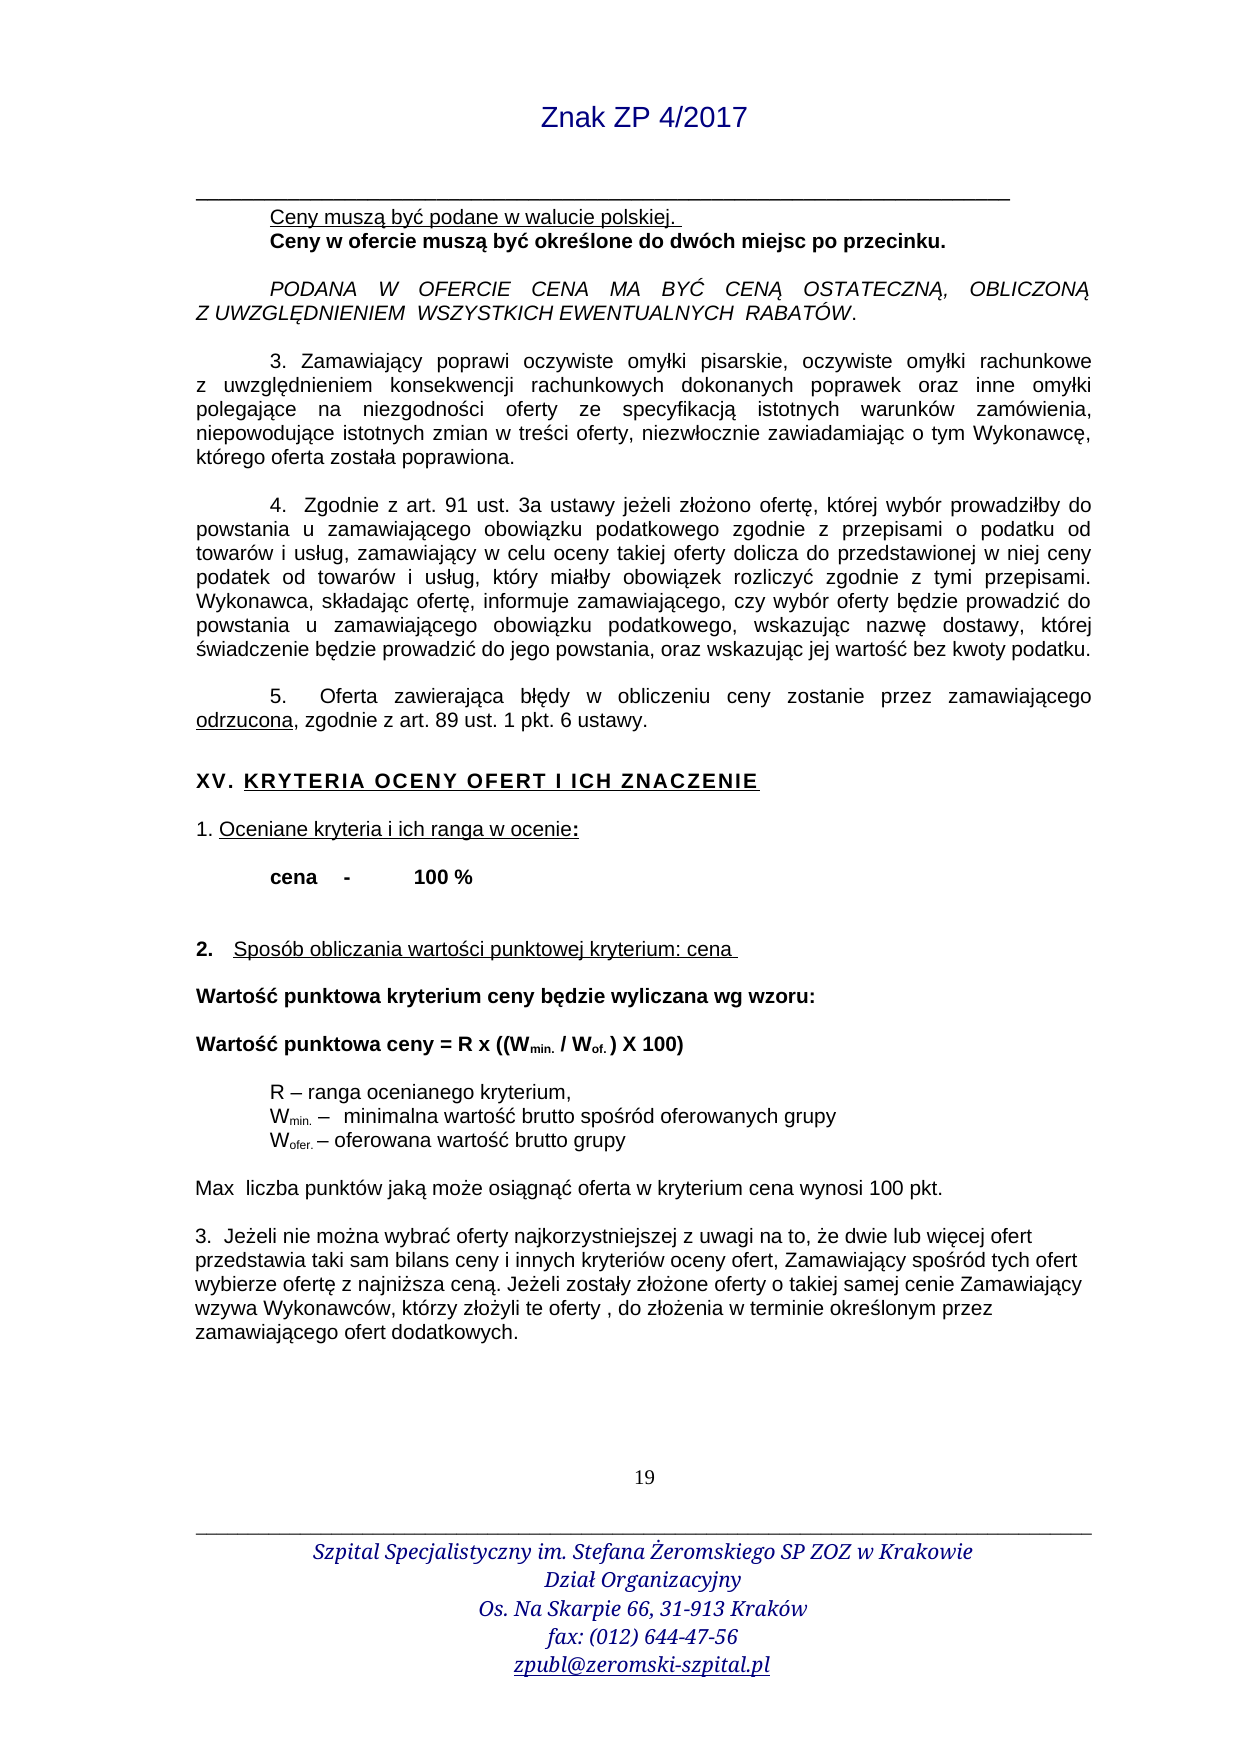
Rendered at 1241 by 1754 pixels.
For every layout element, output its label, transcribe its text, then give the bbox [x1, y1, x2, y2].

text Max liczba punktów jaką może osiągnąć oferta w kryterium cena wynosi 100 pkt. [195, 1152, 1093, 1224]
text Ceny w ofercie muszą być określone do dwóch miejsc po przecinku. [196, 229, 1093, 253]
text PODANA W OFERCIE CENA MA BYĆ CENĄ OSTATECZNĄ, OBLICZONĄ Z UWZGLĘDNIENIEM WSZYSTKICH EWENTUALNYCH RABATÓW. [196, 253, 1093, 325]
text Ceny muszą być podane w walucie polskiej. [196, 205, 1093, 229]
text Wofer. – oferowana wartość brutto grupy [195, 1128, 1093, 1152]
list Sposób obliczania wartości punktowej kryterium: cena [196, 936, 1093, 960]
text 1. Oceniane kryteria i ich ranga w ocenie: [196, 817, 1093, 841]
text 5. Oferta zawierająca błędy w obliczeniu ceny zostanie przez zamawiającego odrzucona, zgodnie z art. 89 ust. 1 pkt. 6 ustawy. [196, 684, 1093, 732]
text Wartość punktowa ceny = R x ((Wmin. / Wof. ) X 100) [196, 1032, 1093, 1056]
text 3. Zamawiający poprawi oczywiste omyłki pisarskie, oczywiste omyłki rachunkowe z uwzględnieniem konsekwencji rachunkowych dokonanych poprawek oraz inne omyłki polegające na niezgodności oferty ze specyfikacją istotnych warunków zamówienia, niepowodujące istotnych zmian w treści oferty, niezwłocznie zawiadamiając o tym Wykonawcę, którego oferta została poprawiona. [196, 349, 1093, 469]
text 4. Zgodnie z art. 91 ust. 3a ustawy jeżeli złożono ofertę, której wybór prowadziłby do powstania u zamawiającego obowiązku podatkowego zgodnie z przepisami o podatku od towarów i usług, zamawiający w celu oceny takiej oferty dolicza do przedstawionej w niej ceny podatek od towarów i usług, który miałby obowiązek rozliczyć zgodnie z tymi przepisami. Wykonawca, składając ofertę, informuje zamawiającego, czy wybór oferty będzie prowadzić do powstania u zamawiającego obowiązku podatkowego, wskazując nazwę dostawy, której świadczenie będzie prowadzić do jego powstania, oraz wskazując jej wartość bez kwoty podatku. [196, 493, 1093, 660]
text Wmin. – minimalna wartość brutto spośród oferowanych grupy [269, 1104, 1093, 1128]
text 3. Jeżeli nie można wybrać oferty najkorzystniejszej z uwagi na to, że dwie lub więcej ofert przedstawia taki sam bilans ceny i innych kryteriów oceny ofert, Zamawiający spośród tych ofert wybierze ofertę z najniższa ceną. Jeżeli zostały złożone oferty o takiej samej cenie Zamawiający wzywa Wykonawców, którzy złożyli te oferty , do złożenia w terminie określonym przez zamawiającego ofert dodatkowych. [195, 1224, 1093, 1392]
text cena - 100 % [270, 841, 1093, 912]
text R – ranga ocenianego kryterium, [269, 1080, 1093, 1104]
text XV. KRYTERIA OCENY OFERT I ICH ZNACZENIE [196, 769, 1093, 793]
text Wartość punktowa kryterium ceny będzie wyliczana wg wzoru: [196, 984, 1093, 1008]
